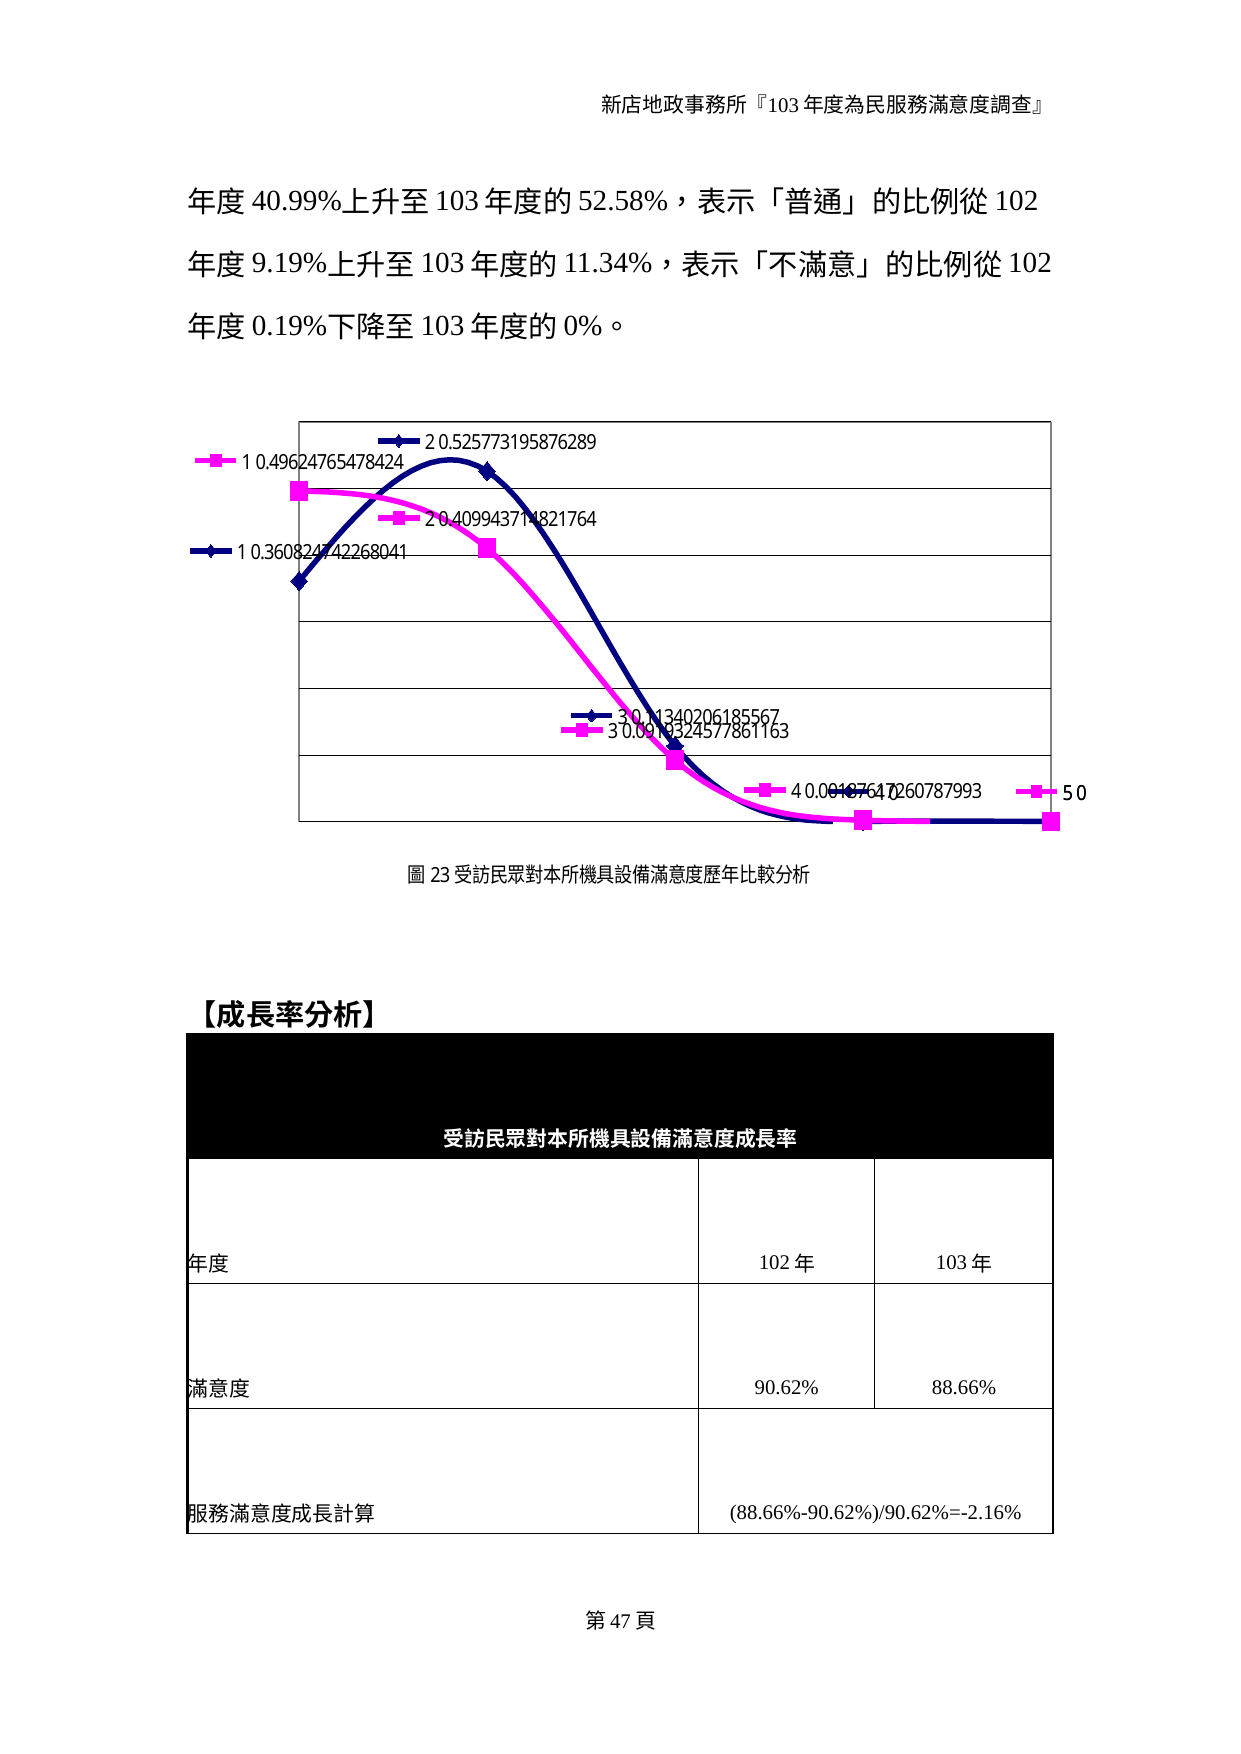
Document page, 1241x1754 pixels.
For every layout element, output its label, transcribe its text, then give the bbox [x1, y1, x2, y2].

text 年度40.99%上升至103年度的52.58%，表示「普通」的比例從102年度9.19%上升至103年度的11.34%，表示「不滿意」的比例從102年度0.19%下降至103年度的0%。 [187, 158, 1053, 346]
table_cell 88.66% [875, 1284, 1052, 1408]
table_cell 103年 [875, 1159, 1052, 1283]
table_cell 102年 [699, 1159, 874, 1283]
text 【成長率分析】 [187, 971, 1053, 1033]
table_cell 滿意度 [189, 1284, 698, 1408]
table_cell (88.66%-90.62%)/90.62%=-2.16% [699, 1409, 1052, 1533]
table_cell 年度 [189, 1159, 698, 1283]
table_cell 90.62% [699, 1284, 874, 1408]
table_header 受訪民眾對本所機具設備滿意度成長率 [189, 1035, 1052, 1158]
table_cell 服務滿意度成長計算 [189, 1409, 698, 1533]
